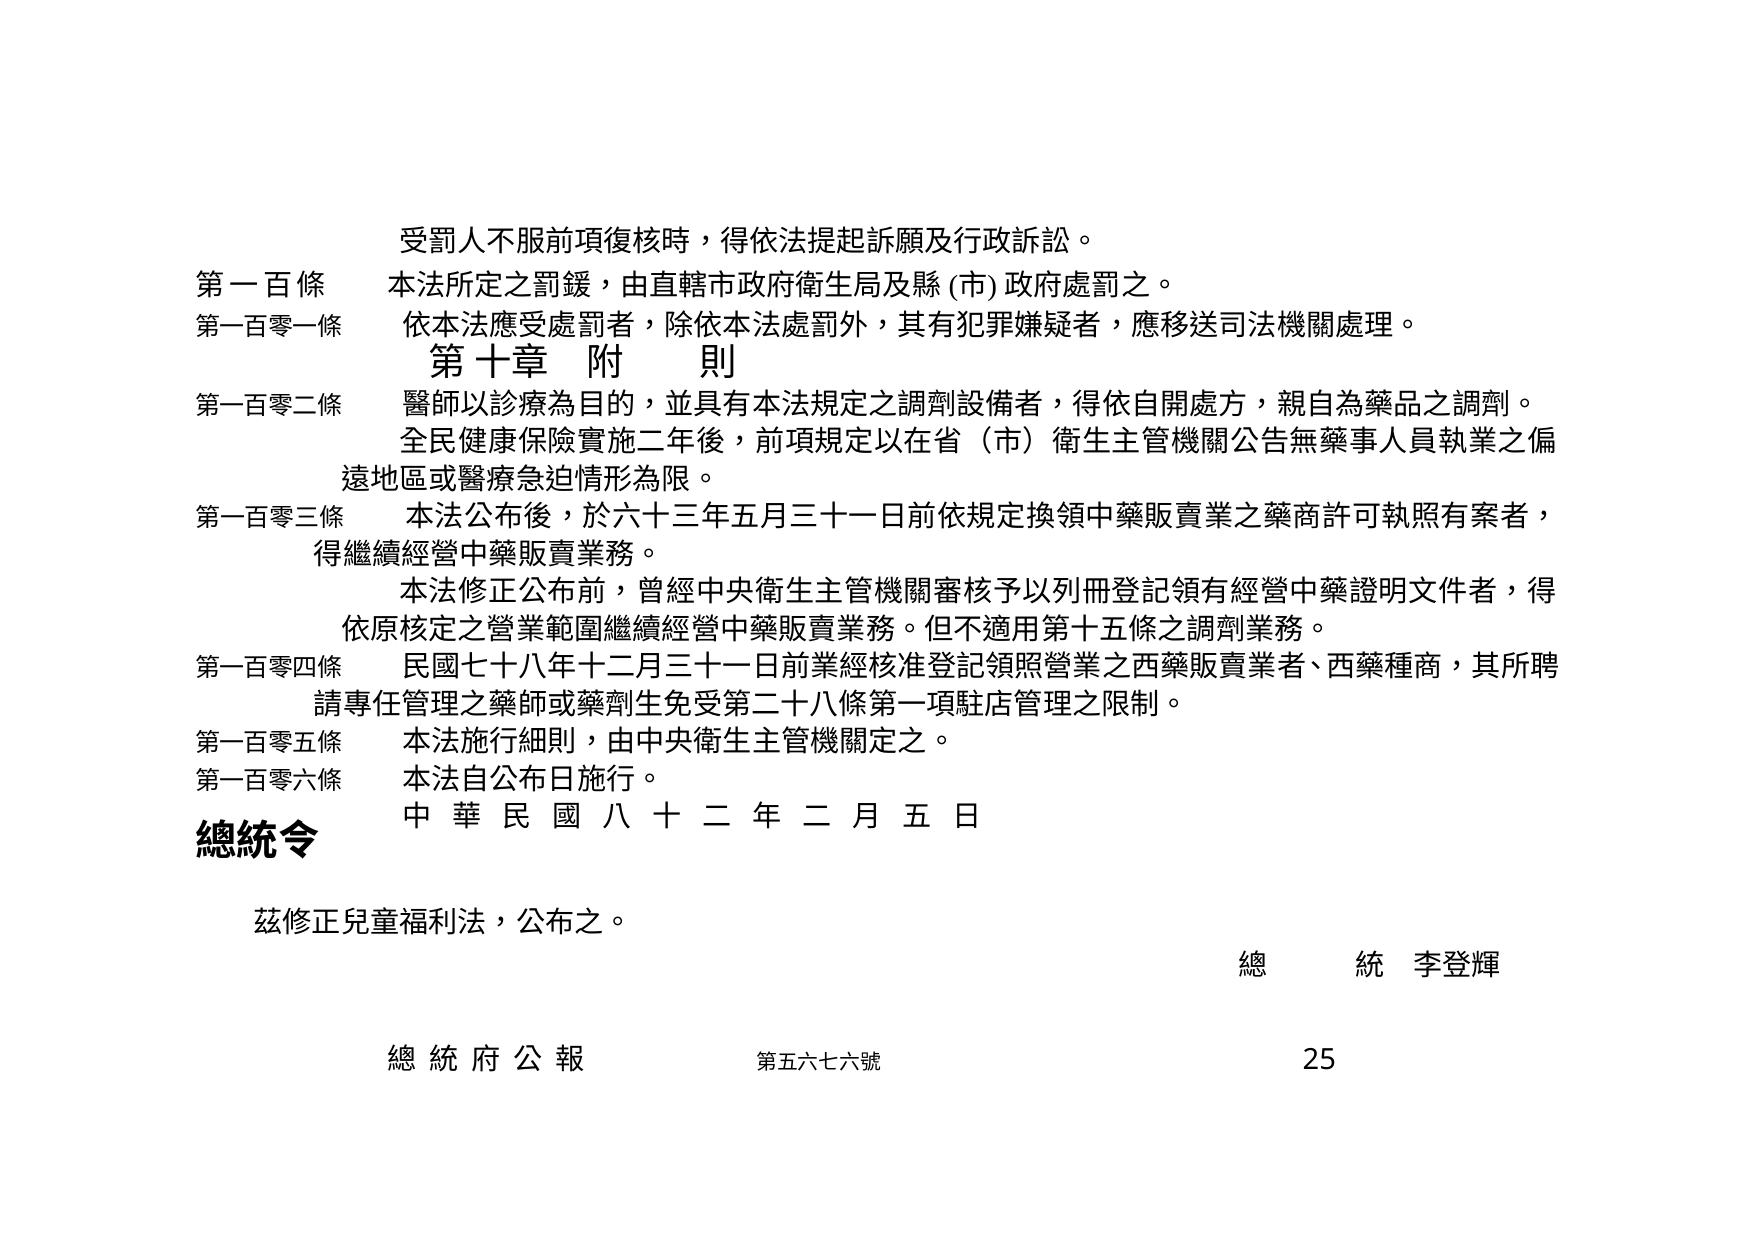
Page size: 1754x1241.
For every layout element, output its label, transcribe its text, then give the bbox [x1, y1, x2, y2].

text 第一百零二條 醫師以診療為目的，並具有本法規定之調劑設備者，得依自開處方，親自為藥品之調劑。 [195, 384, 1559, 422]
text 本法修正公布前，曾經中央衛生主管機關審核予以列冊登記領有經營中藥證明文件者，得依原核定之營業範圍繼續經營中藥販賣業務。但不適用第十五條之調劑業務。 [341, 572, 1559, 647]
text 第一百零六條 本法自公布日施行。 [195, 759, 1559, 797]
table_header 總統令 [192, 797, 399, 903]
text 總 統 李登輝 [195, 945, 1501, 983]
text 受罰人不服前項復核時，得依法提起訴願及行政訴訟。 [341, 222, 1559, 259]
text 第一百條 本法所定之罰鍰，由直轄市政府衛生局及縣 (市) 政府處罰之。 [195, 259, 1559, 305]
text 第一百零一條 依本法應受處罰者，除依本法處罰外，其有犯罪嫌疑者，應移送司法機關處理。 [195, 305, 1559, 342]
text 第一百零五條 本法施行細則，由中央衛生主管機關定之。 [195, 722, 1559, 759]
text 第一百零三條 本法公布後，於六十三年五月三十一日前依規定換領中藥販賣業之藥商許可執照有案者，得繼續經營中藥販賣業務。 [195, 497, 1559, 572]
text 第一百零四條 民國七十八年十二月三十一日前業經核准登記領照營業之西藥販賣業者、西藥種商，其所聘請專任管理之藥師或藥劑生免受第二十八條第一項駐店管理之限制。 [195, 647, 1559, 722]
table_header 中華民國八十二年二月五日 [399, 797, 986, 903]
text 第 十章 附 則 [428, 342, 1559, 384]
text 茲修正兒童福利法，公布之。 [195, 903, 1559, 940]
text 全民健康保險實施二年後，前項規定以在省（市）衛生主管機關公告無藥事人員執業之偏遠地區或醫療急迫情形為限。 [341, 422, 1559, 497]
